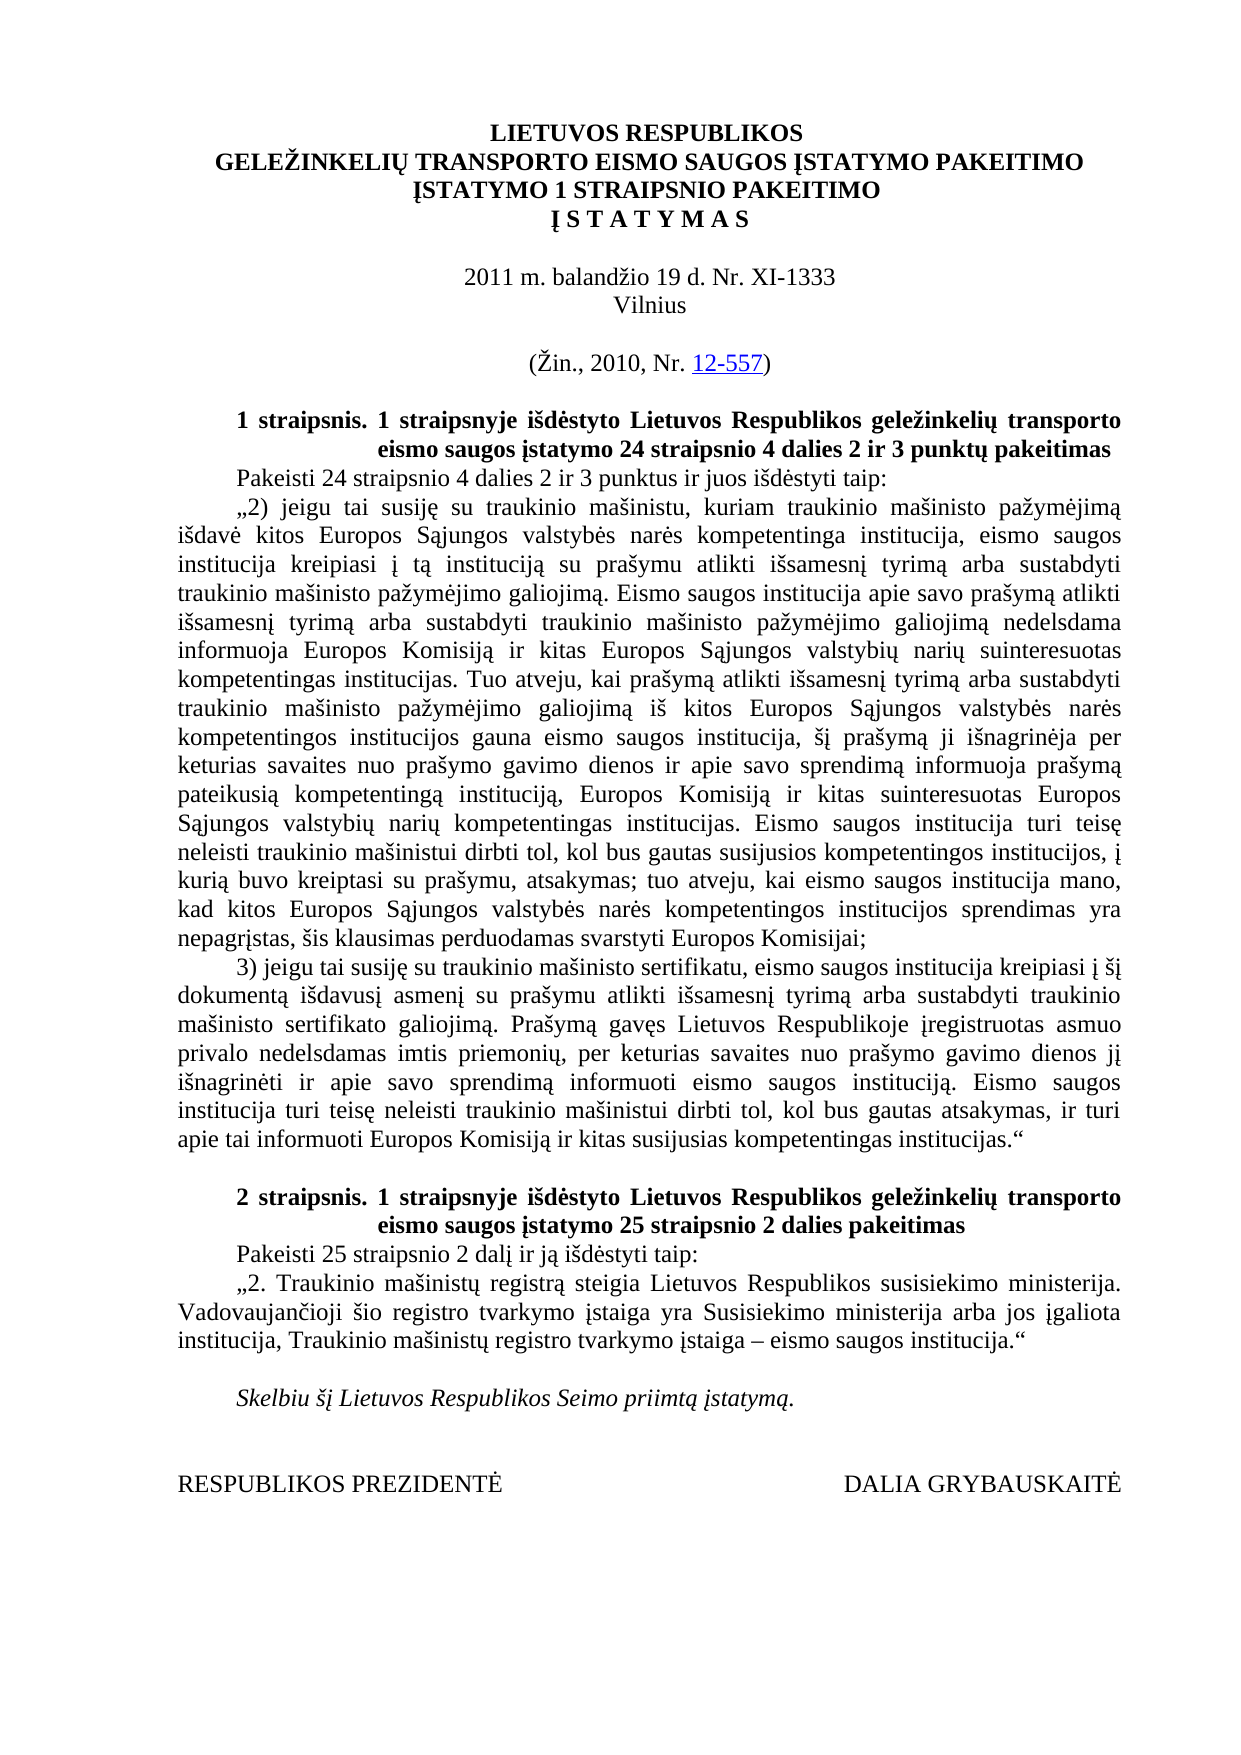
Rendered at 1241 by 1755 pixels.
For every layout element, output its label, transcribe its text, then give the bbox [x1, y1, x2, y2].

text RESPUBLIKOS PREZIDENTĖ DALIA GRYBAUSKAITĖ [177, 1469, 1122, 1498]
text Skelbiu šį Lietuvos Respublikos Seimo priimtą įstatymą. [177, 1383, 1122, 1412]
text GELEŽINKELIŲ TRANSPORTO EISMO SAUGOS ĮSTATYMO PAKEITIMO ĮSTATYMO 1 STRAIPSNIO PAKEITIMO [177, 147, 1122, 204]
text Vilnius [177, 291, 1122, 319]
text „2) jeigu tai susiję su traukinio mašinistu, kuriam traukinio mašinisto pažymėjimą išdavė kitos Europos Sąjungos valstybės narės kompetentinga institucija, eismo saugos institucija kreipiasi į tą instituciją su prašymu atlikti išsamesnį tyrimą arba sustabdyti traukinio mašinisto pažymėjimo galiojimą. Eismo saugos institucija apie savo prašymą atlikti išsamesnį tyrimą arba sustabdyti traukinio mašinisto pažymėjimo galiojimą nedelsdama informuoja Europos Komisiją ir kitas Europos Sąjungos valstybių narių suinteresuotas kompetentingas institucijas. Tuo atveju, kai prašymą atlikti išsamesnį tyrimą arba sustabdyti traukinio mašinisto pažymėjimo galiojimą iš kitos Europos Sąjungos valstybės narės kompetentingos institucijos gauna eismo saugos institucija, šį prašymą ji išnagrinėja per keturias savaites nuo prašymo gavimo dienos ir apie savo sprendimą informuoja prašymą pateikusią kompetentingą instituciją, Europos Komisiją ir kitas suinteresuotas Europos Sąjungos valstybių narių kompetentingas institucijas. Eismo saugos institucija turi teisę neleisti traukinio mašinistui dirbti tol, kol bus gautas susijusios kompetentingos institucijos, į kurią buvo kreiptasi su prašymu, atsakymas; tuo atveju, kai eismo saugos institucija mano, kad kitos Europos Sąjungos valstybės narės kompetentingos institucijos sprendimas yra nepagrįstas, šis klausimas perduodamas svarstyti Europos Komisijai; [177, 492, 1122, 952]
text Pakeisti 24 straipsnio 4 dalies 2 ir 3 punktus ir juos išdėstyti taip: [177, 463, 1122, 492]
text (Žin., 2010, Nr. 12-557) [177, 348, 1122, 377]
text 2011 m. balandžio 19 d. Nr. XI-1333 [177, 262, 1122, 291]
text 1 straipsnis. 1 straipsnyje išdėstyto Lietuvos Respublikos geležinkelių transporto eismo saugos įstatymo 24 straipsnio 4 dalies 2 ir 3 punktų pakeitimas [236, 406, 1122, 463]
text „2. Traukinio mašinistų registrą steigia Lietuvos Respublikos susisiekimo ministerija. Vadovaujančioji šio registro tvarkymo įstaiga yra Susisiekimo ministerija arba jos įgaliota institucija, Traukinio mašinistų registro tvarkymo įstaiga – eismo saugos institucija.“ [177, 1268, 1122, 1354]
text 2 straipsnis. 1 straipsnyje išdėstyto Lietuvos Respublikos geležinkelių transporto eismo saugos įstatymo 25 straipsnio 2 dalies pakeitimas [236, 1182, 1122, 1239]
text 3) jeigu tai susiję su traukinio mašinisto sertifikatu, eismo saugos institucija kreipiasi į šį dokumentą išdavusį asmenį su prašymu atlikti išsamesnį tyrimą arba sustabdyti traukinio mašinisto sertifikato galiojimą. Prašymą gavęs Lietuvos Respublikoje įregistruotas asmuo privalo nedelsdamas imtis priemonių, per keturias savaites nuo prašymo gavimo dienos jį išnagrinėti ir apie savo sprendimą informuoti eismo saugos instituciją. Eismo saugos institucija turi teisę neleisti traukinio mašinistui dirbti tol, kol bus gautas atsakymas, ir turi apie tai informuoti Europos Komisiją ir kitas susijusias kompetentingas institucijas.“ [177, 952, 1122, 1153]
text Pakeisti 25 straipsnio 2 dalį ir ją išdėstyti taip: [177, 1239, 1122, 1268]
text LIETUVOS RESPUBLIKOS [177, 118, 1122, 147]
text ĮSTATYMAS [177, 204, 1122, 233]
